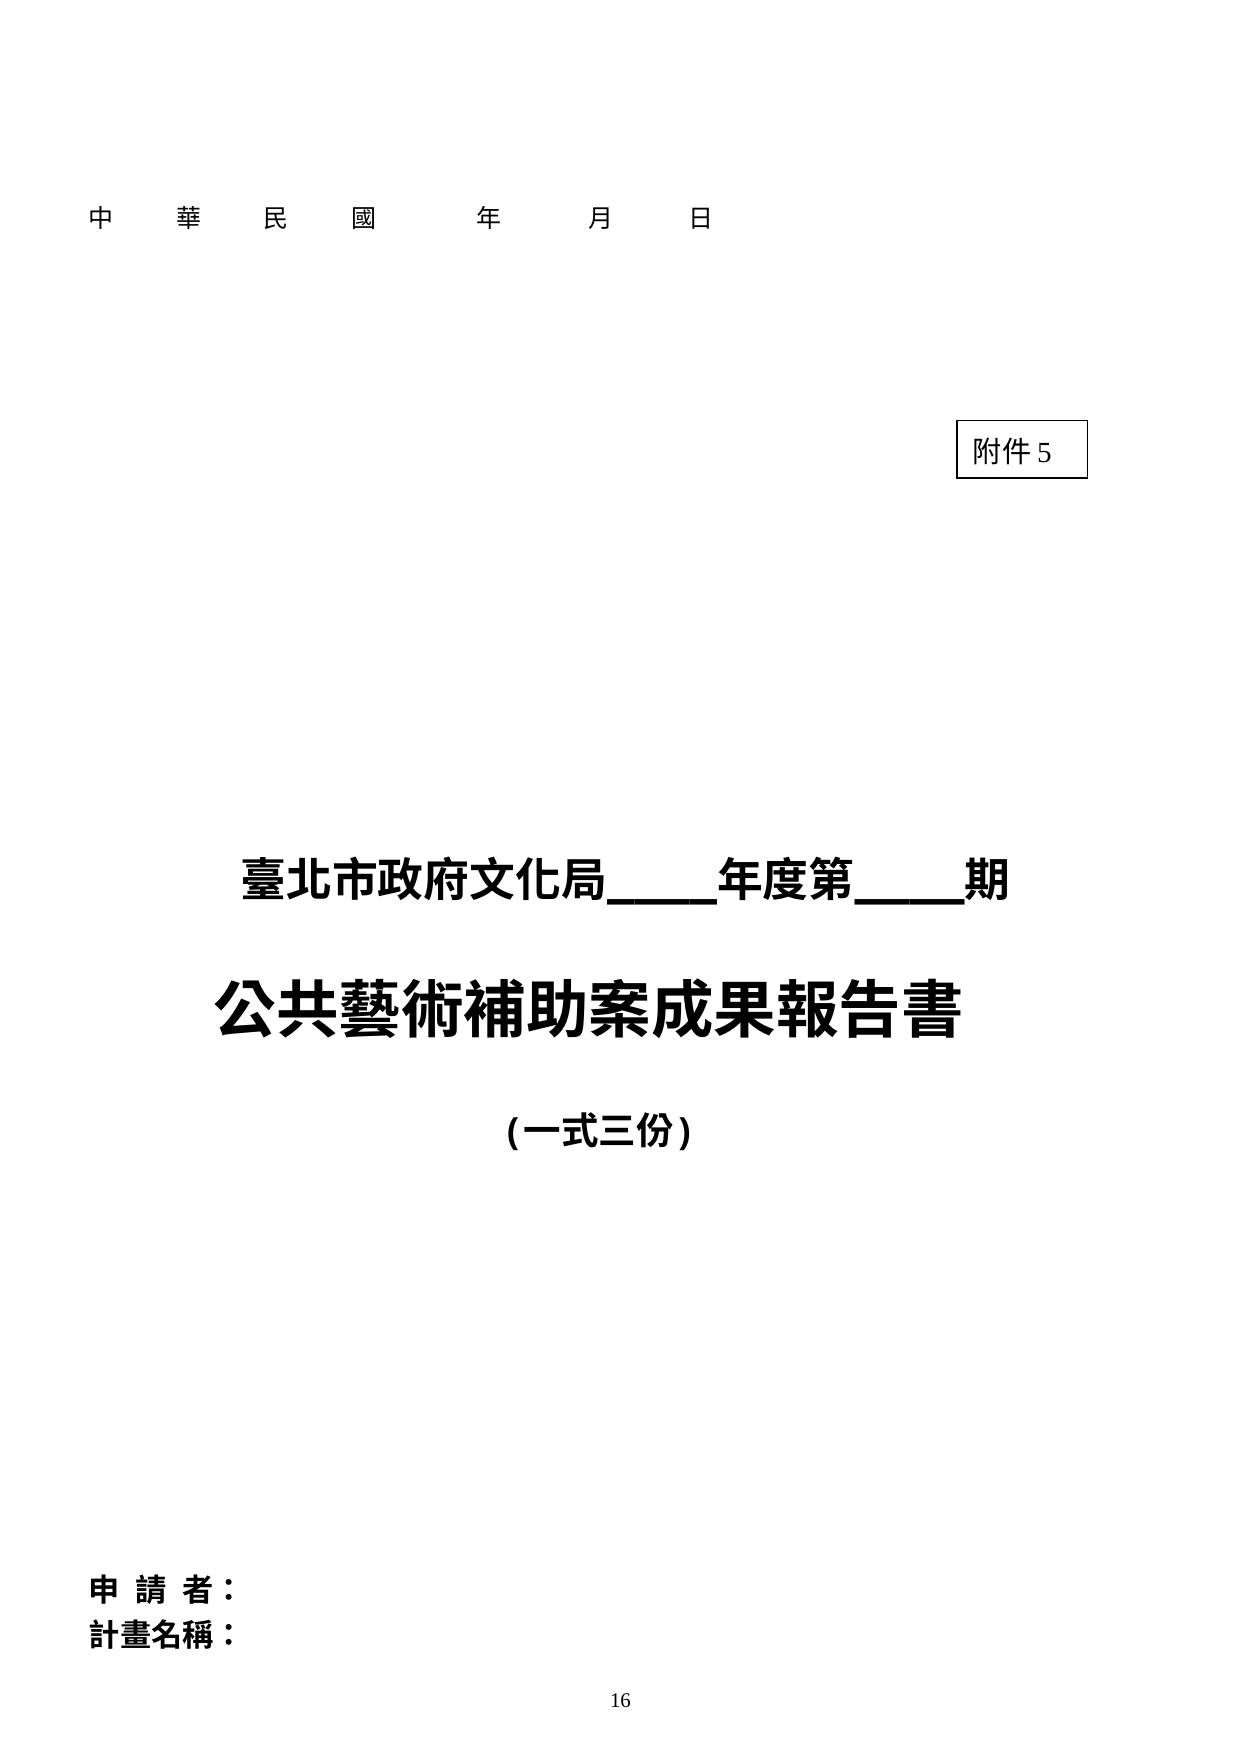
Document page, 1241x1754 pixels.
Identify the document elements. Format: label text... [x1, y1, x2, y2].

text (一式三份) [89, 1101, 1152, 1155]
text 附件5 [973, 429, 1072, 470]
text 申 請 者： [89, 1565, 1152, 1610]
text 計畫名稱： [89, 1610, 1152, 1656]
text 臺北市政府文化局____年度第____期 [89, 843, 1010, 910]
text 中 華 民 國 年 月 日 [89, 199, 1152, 235]
text 公共藝術補助案成果報告書 [89, 960, 1152, 1051]
